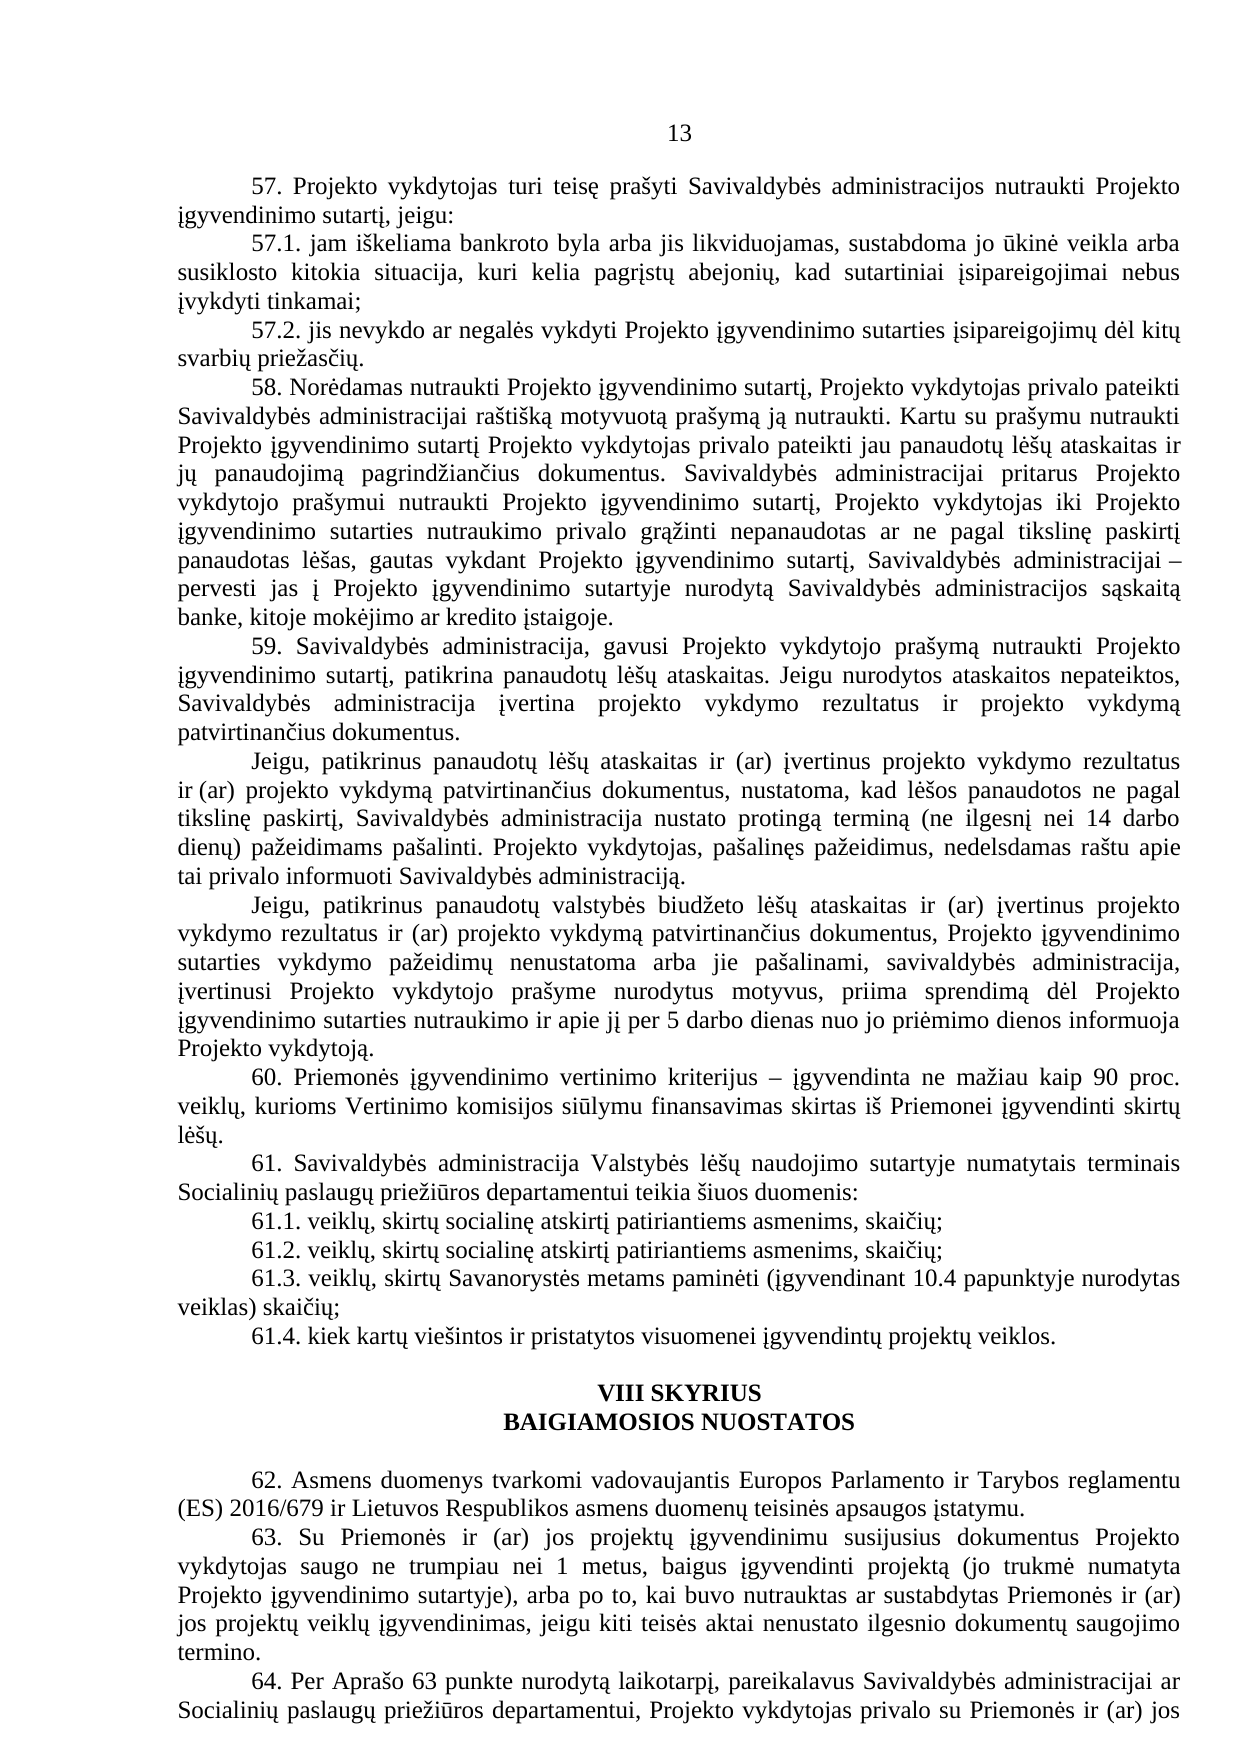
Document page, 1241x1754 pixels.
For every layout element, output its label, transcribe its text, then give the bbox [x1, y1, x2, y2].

text 61. Savivaldybės administracija Valstybės lėšų naudojimo sutartyje numatytais terminais Socialinių paslaugų priežiūros departamentui teikia šiuos duomenis: [177, 1148, 1181, 1206]
text VIII SKYRIUS [177, 1378, 1181, 1407]
text 61.3. veiklų, skirtų Savanorystės metams paminėti (įgyvendinant 10.4 papunktyje nurodytas veiklas) skaičių; [177, 1263, 1181, 1321]
text 57.2. jis nevykdo ar negalės vykdyti Projekto įgyvendinimo sutarties įsipareigojimų dėl kitų svarbių priežasčių. [177, 315, 1181, 372]
text Jeigu, patikrinus panaudotų lėšų ataskaitas ir (ar) įvertinus projekto vykdymo rezultatus ir (ar) projekto vykdymą patvirtinančius dokumentus, nustatoma, kad lėšos panaudotos ne pagal tikslinę paskirtį, Savivaldybės administracija nustato protingą terminą (ne ilgesnį nei 14 darbo dienų) pažeidimams pašalinti. Projekto vykdytojas, pašalinęs pažeidimus, nedelsdamas raštu apie tai privalo informuoti Savivaldybės administraciją. [177, 746, 1181, 890]
text 60. Priemonės įgyvendinimo vertinimo kriterijus – įgyvendinta ne mažiau kaip 90 proc. veiklų, kurioms Vertinimo komisijos siūlymu finansavimas skirtas iš Priemonei įgyvendinti skirtų lėšų. [177, 1062, 1181, 1148]
text 64. Per Aprašo 63 punkte nurodytą laikotarpį, pareikalavus Savivaldybės administracijai ar Socialinių paslaugų priežiūros departamentui, Projekto vykdytojas privalo su Priemonės ir (ar) jos [177, 1666, 1181, 1723]
text 57.1. jam iškeliama bankroto byla arba jis likviduojamas, sustabdoma jo ūkinė veikla arba susiklosto kitokia situacija, kuri kelia pagrįstų abejonių, kad sutartiniai įsipareigojimai nebus įvykdyti tinkamai; [177, 228, 1181, 315]
text 57. Projekto vykdytojas turi teisę prašyti Savivaldybės administracijos nutraukti Projekto įgyvendinimo sutartį, jeigu: [177, 171, 1181, 228]
text Jeigu, patikrinus panaudotų valstybės biudžeto lėšų ataskaitas ir (ar) įvertinus projekto vykdymo rezultatus ir (ar) projekto vykdymą patvirtinančius dokumentus, Projekto įgyvendinimo sutarties vykdymo pažeidimų nenustatoma arba jie pašalinami, savivaldybės administracija, įvertinusi Projekto vykdytojo prašyme nurodytus motyvus, priima sprendimą dėl Projekto įgyvendinimo sutarties nutraukimo ir apie jį per 5 darbo dienas nuo jo priėmimo dienos informuoja Projekto vykdytoją. [177, 890, 1181, 1062]
text 63. Su Priemonės ir (ar) jos projektų įgyvendinimu susijusius dokumentus Projekto vykdytojas saugo ne trumpiau nei 1 metus, baigus įgyvendinti projektą (jo trukmė numatyta Projekto įgyvendinimo sutartyje), arba po to, kai buvo nutrauktas ar sustabdytas Priemonės ir (ar) jos projektų veiklų įgyvendinimas, jeigu kiti teisės aktai nenustato ilgesnio dokumentų saugojimo termino. [177, 1522, 1181, 1666]
text 58. Norėdamas nutraukti Projekto įgyvendinimo sutartį, Projekto vykdytojas privalo pateikti Savivaldybės administracijai raštišką motyvuotą prašymą ją nutraukti. Kartu su prašymu nutraukti Projekto įgyvendinimo sutartį Projekto vykdytojas privalo pateikti jau panaudotų lėšų ataskaitas ir jų panaudojimą pagrindžiančius dokumentus. Savivaldybės administracijai pritarus Projekto vykdytojo prašymui nutraukti Projekto įgyvendinimo sutartį, Projekto vykdytojas iki Projekto įgyvendinimo sutarties nutraukimo privalo grąžinti nepanaudotas ar ne pagal tikslinę paskirtį panaudotas lėšas, gautas vykdant Projekto įgyvendinimo sutartį, Savivaldybės administracijai – pervesti jas į Projekto įgyvendinimo sutartyje nurodytą Savivaldybės administracijos sąskaitą banke, kitoje mokėjimo ar kredito įstaigoje. [177, 372, 1181, 631]
text 59. Savivaldybės administracija, gavusi Projekto vykdytojo prašymą nutraukti Projekto įgyvendinimo sutartį, patikrina panaudotų lėšų ataskaitas. Jeigu nurodytos ataskaitos nepateiktos, Savivaldybės administracija įvertina projekto vykdymo rezultatus ir projekto vykdymą patvirtinančius dokumentus. [177, 631, 1181, 746]
text 61.4. kiek kartų viešintos ir pristatytos visuomenei įgyvendintų projektų veiklos. [177, 1321, 1181, 1350]
text 61.2. veiklų, skirtų socialinę atskirtį patiriantiems asmenims, skaičių; [177, 1235, 1181, 1263]
text 62. Asmens duomenys tvarkomi vadovaujantis Europos Parlamento ir Tarybos reglamentu (ES) 2016/679 ir Lietuvos Respublikos asmens duomenų teisinės apsaugos įstatymu. [177, 1465, 1181, 1522]
text 61.1. veiklų, skirtų socialinę atskirtį patiriantiems asmenims, skaičių; [177, 1206, 1181, 1235]
text BAIGIAMOSIOS NUOSTATOS [177, 1407, 1181, 1436]
